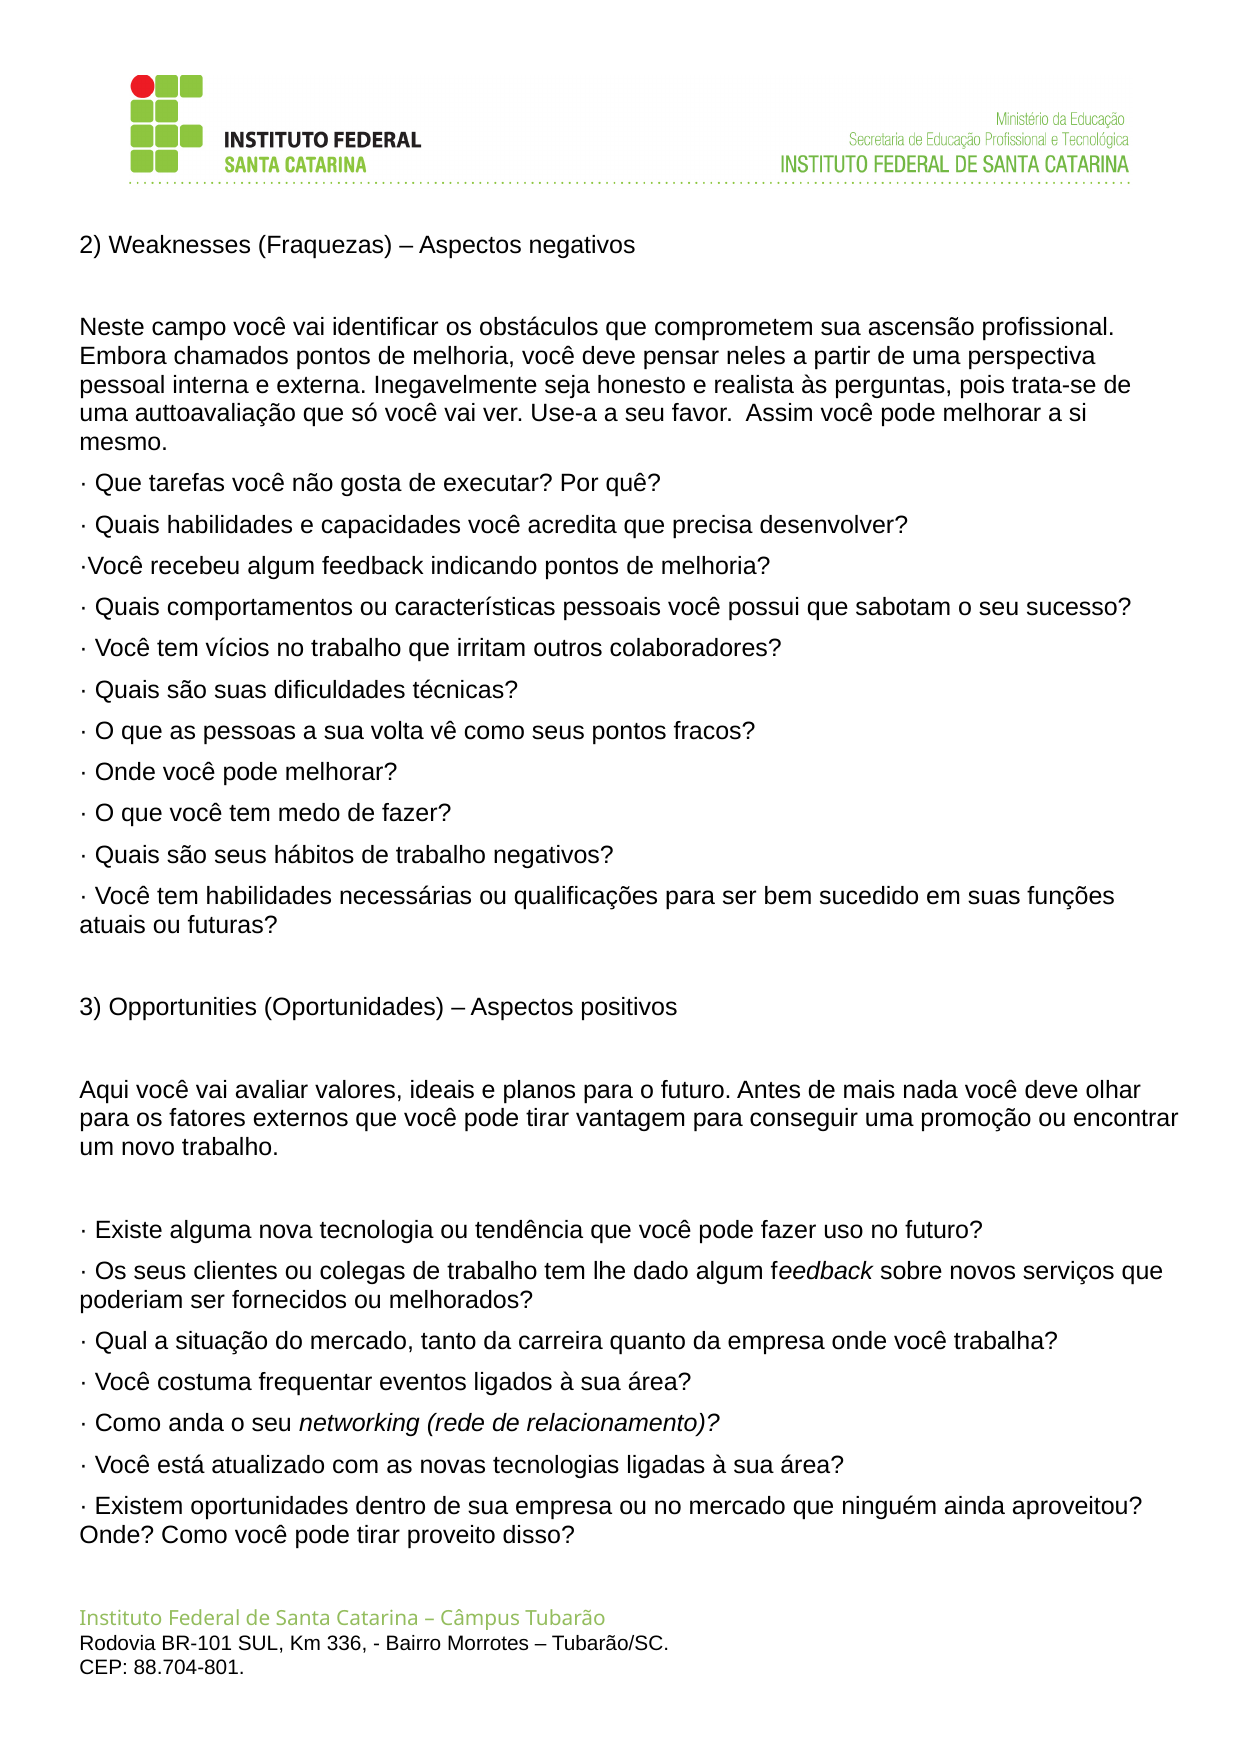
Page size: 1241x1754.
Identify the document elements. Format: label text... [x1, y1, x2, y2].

text · Quais comportamentos ou características pessoais você possui que sabotam o seu sucesso? [79, 592, 1183, 621]
text · Quais são seus hábitos de trabalho negativos? [79, 839, 1183, 868]
text · Que tarefas você não gosta de executar? Por quê? [79, 468, 1183, 497]
text · Você tem vícios no trabalho que irritam outros colaboradores? [79, 633, 1183, 662]
text · Quais habilidades e capacidades você acredita que precisa desenvolver? [79, 509, 1183, 538]
text · O que as pessoas a sua volta vê como seus pontos fracos? [79, 716, 1183, 744]
text · Você está atualizado com as novas tecnologias ligadas à sua área? [79, 1449, 1183, 1478]
text · Qual a situação do mercado, tanto da carreira quanto da empresa onde você trabalha? [79, 1326, 1183, 1354]
picture [129, 75, 1134, 189]
text · Quais são suas dificuldades técnicas? [79, 674, 1183, 703]
text · Você tem habilidades necessárias ou qualificações para ser bem sucedido em suas funções atuais ou futuras? [79, 881, 1183, 938]
text · Onde você pode melhorar? [79, 757, 1183, 786]
text · Existem oportunidades dentro de sua empresa ou no mercado que ninguém ainda aproveitou? Onde? Como você pode tirar proveito disso? [79, 1491, 1183, 1548]
text · Existe alguma nova tecnologia ou tendência que você pode fazer uso no futuro? [79, 1214, 1183, 1243]
text Aqui você vai avaliar valores, ideais e planos para o futuro. Antes de mais nada você deve olhar para os fatores externos que você pode tirar vantagem para conseguir uma promoção ou encontrar um novo trabalho. [79, 1074, 1183, 1161]
text · Você costuma frequentar eventos ligados à sua área? [79, 1367, 1183, 1396]
text · Os seus clientes ou colegas de trabalho tem lhe dado algum feedback sobre novos serviços que poderiam ser fornecidos ou melhorados? [79, 1256, 1183, 1313]
text 3) Opportunities (Oportunidades) – Aspectos positivos [79, 992, 1183, 1021]
text · Como anda o seu networking (rede de relacionamento)? [79, 1408, 1183, 1437]
text Neste campo você vai identificar os obstáculos que comprometem sua ascensão profissional. Embora chamados pontos de melhoria, você deve pensar neles a partir de uma perspectiva pessoal interna e externa. Inegavelmente seja honesto e realista às perguntas, pois trata-se de uma auttoavaliação que só você vai ver. Use-a a seu favor. Assim você pode melhorar a si mesmo. [79, 312, 1183, 456]
text · O que você tem medo de fazer? [79, 798, 1183, 827]
text ·Você recebeu algum feedback indicando pontos de melhoria? [79, 551, 1183, 579]
text 2) Weaknesses (Fraquezas) – Aspectos negativos [79, 229, 1183, 258]
